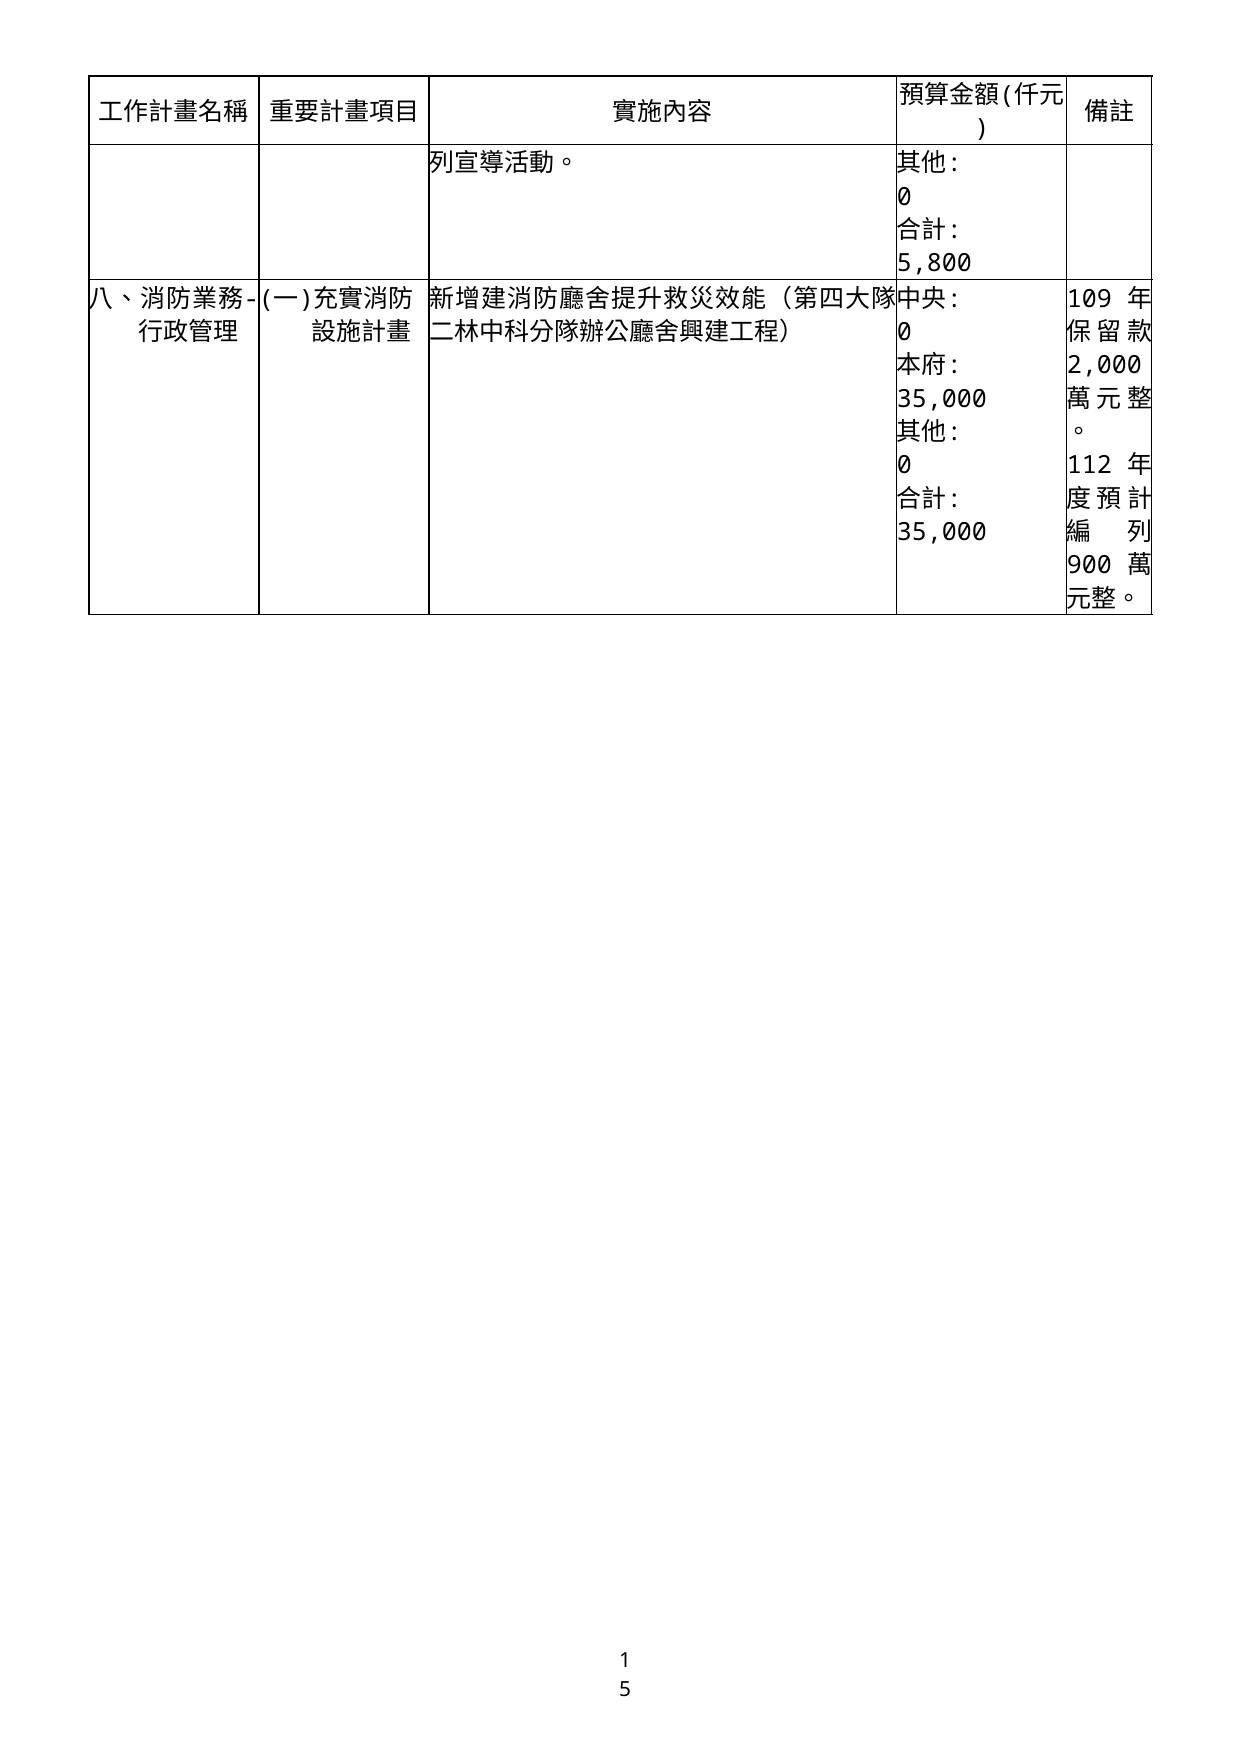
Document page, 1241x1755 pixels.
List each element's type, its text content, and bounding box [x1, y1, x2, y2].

table_cell (一)充實消防設施計畫 [260, 280, 428, 614]
table_cell 中央: 0 本府: 35,000 其他: 0 合計: 35,000 [897, 280, 1066, 614]
table_cell [90, 145, 258, 278]
table_cell 列宣導活動。 [430, 145, 896, 278]
table_header 重要計畫項目 [260, 77, 428, 143]
table_cell 新增建消防廳舍提升救災效能（第四大隊二林中科分隊辦公廳舍興建工程） [430, 280, 896, 614]
table_header 備註 [1067, 77, 1151, 143]
table_cell [260, 145, 428, 278]
table_cell 其他: 0 合計: 5,800 [897, 145, 1066, 278]
table_header 實施內容 [430, 77, 896, 143]
table_cell [1067, 145, 1151, 278]
table_header 預算金額(仟元) [897, 77, 1066, 143]
table_cell 109年保留款2,000萬元整。 112年度預計編列900萬元整。 [1067, 280, 1151, 614]
table_header 工作計畫名稱 [90, 77, 258, 143]
table_cell 八、消防業務-行政管理 [90, 280, 258, 614]
